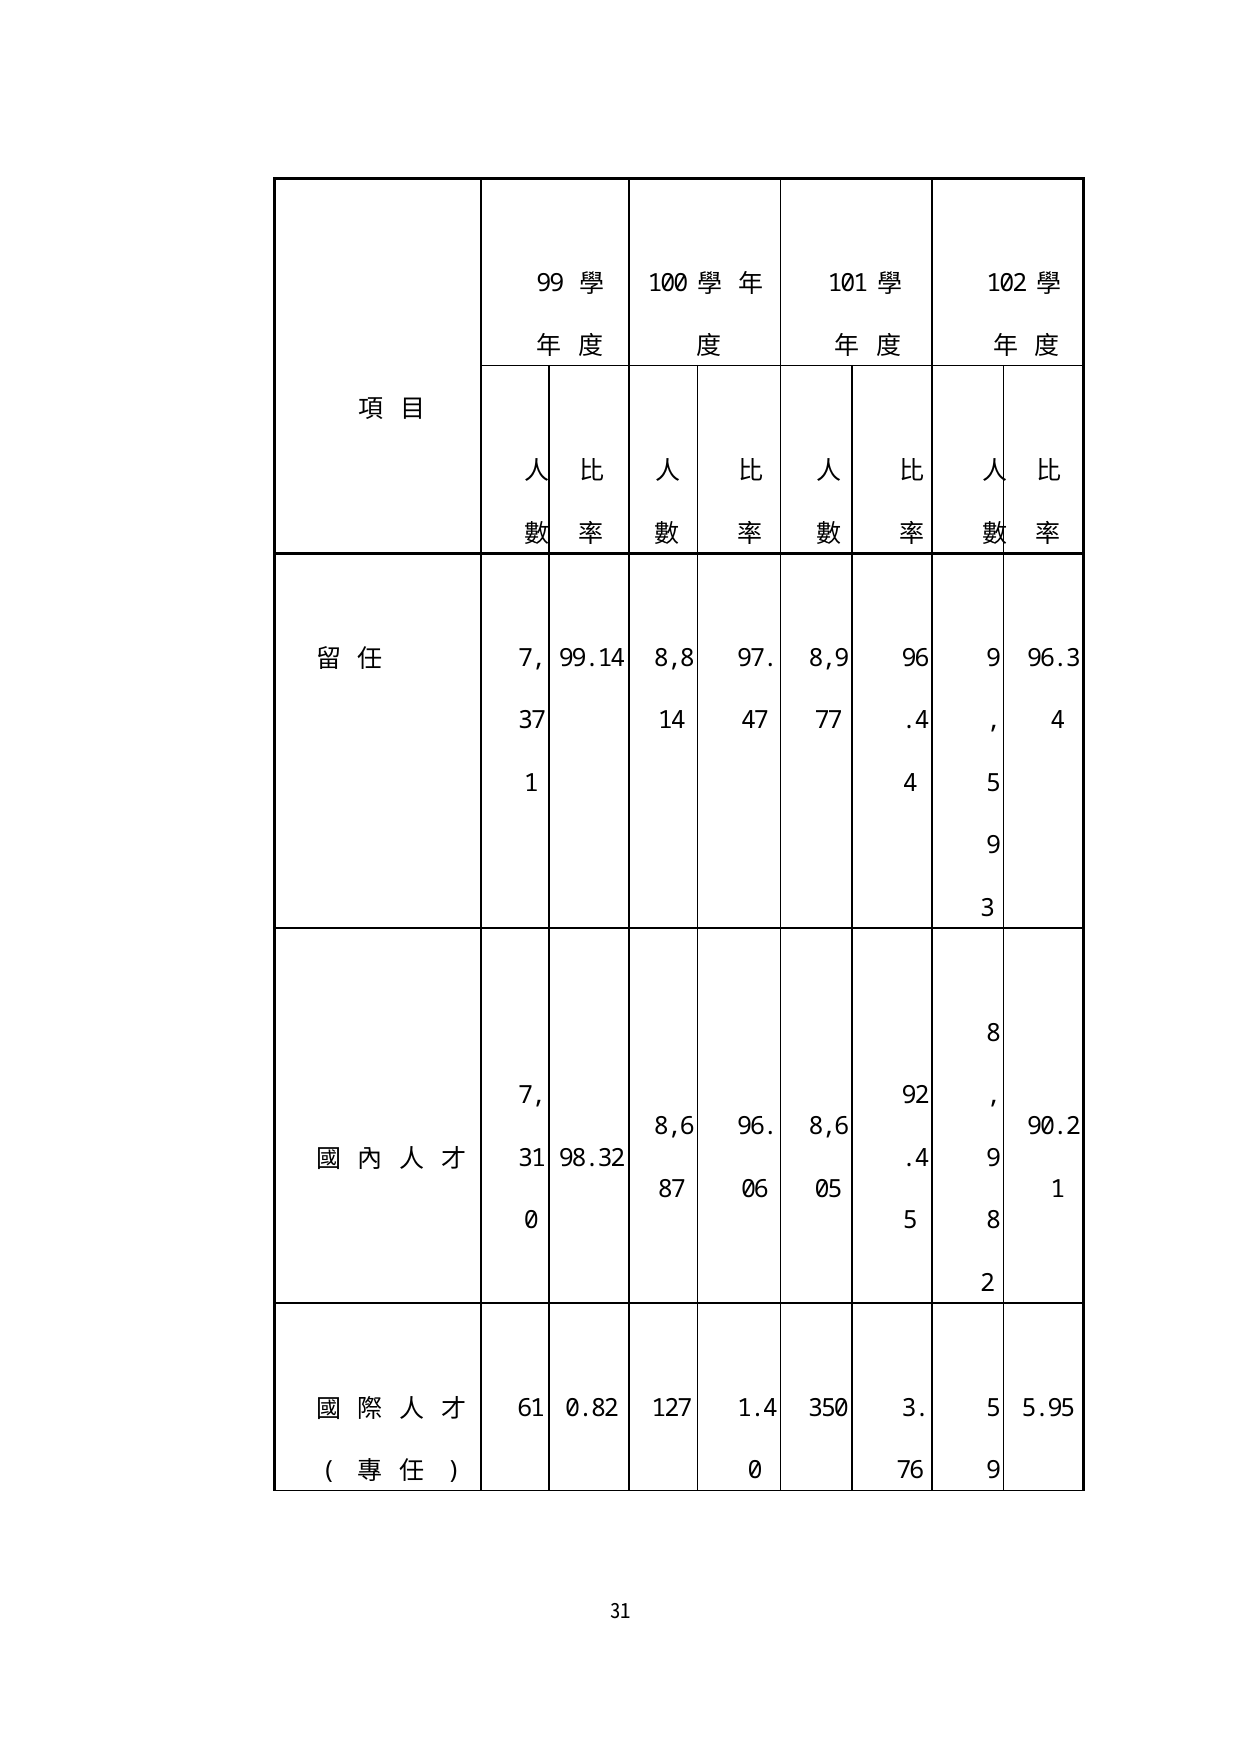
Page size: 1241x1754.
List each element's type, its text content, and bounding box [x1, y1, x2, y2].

table_cell 比率 [698, 366, 780, 552]
table_header 項目 [276, 180, 480, 552]
table_header 102學年度 [933, 180, 1082, 365]
table_cell 8,977 [781, 555, 851, 927]
table_cell 比率 [1004, 366, 1082, 552]
table_cell 127 [630, 1304, 697, 1490]
table_cell 3.76 [853, 1304, 931, 1490]
table_header 101學年度 [781, 180, 931, 365]
table_cell 61 [482, 1304, 548, 1490]
table_header 100學年度 [630, 180, 780, 365]
table_cell 比率 [853, 366, 931, 552]
table_cell 比率 [550, 366, 628, 552]
table_cell 8,982 [933, 929, 1003, 1302]
table_cell 8,605 [781, 929, 851, 1302]
table_cell 人數 [781, 366, 851, 552]
table_cell 59 [933, 1304, 1003, 1490]
table_cell 96.34 [1004, 555, 1082, 927]
table_cell 99.14 [550, 555, 628, 927]
table_header 99學年度 [482, 180, 628, 365]
table_cell 0.82 [550, 1304, 628, 1490]
table_cell 90.21 [1004, 929, 1082, 1302]
table_cell 人數 [482, 366, 548, 552]
table_cell 8,687 [630, 929, 697, 1302]
table_cell 92.45 [853, 929, 931, 1302]
table_cell 96.06 [698, 929, 780, 1302]
table_cell 350 [781, 1304, 851, 1490]
table_cell 5.95 [1004, 1304, 1082, 1490]
table_cell 97.47 [698, 555, 780, 927]
table_cell 8,814 [630, 555, 697, 927]
table_cell 1.40 [698, 1304, 780, 1490]
table_cell 7,310 [482, 929, 548, 1302]
table_cell 人數 [933, 366, 1003, 552]
table_cell 98.32 [550, 929, 628, 1302]
table_cell 9,593 [933, 555, 1003, 927]
table_cell 96.44 [853, 555, 931, 927]
table_cell 國內人才 [276, 929, 480, 1302]
table_cell 國際人才(專任) [276, 1304, 480, 1490]
table_cell 留任 [276, 555, 480, 927]
table_cell 7,371 [482, 555, 548, 927]
table_cell 人數 [630, 366, 697, 552]
